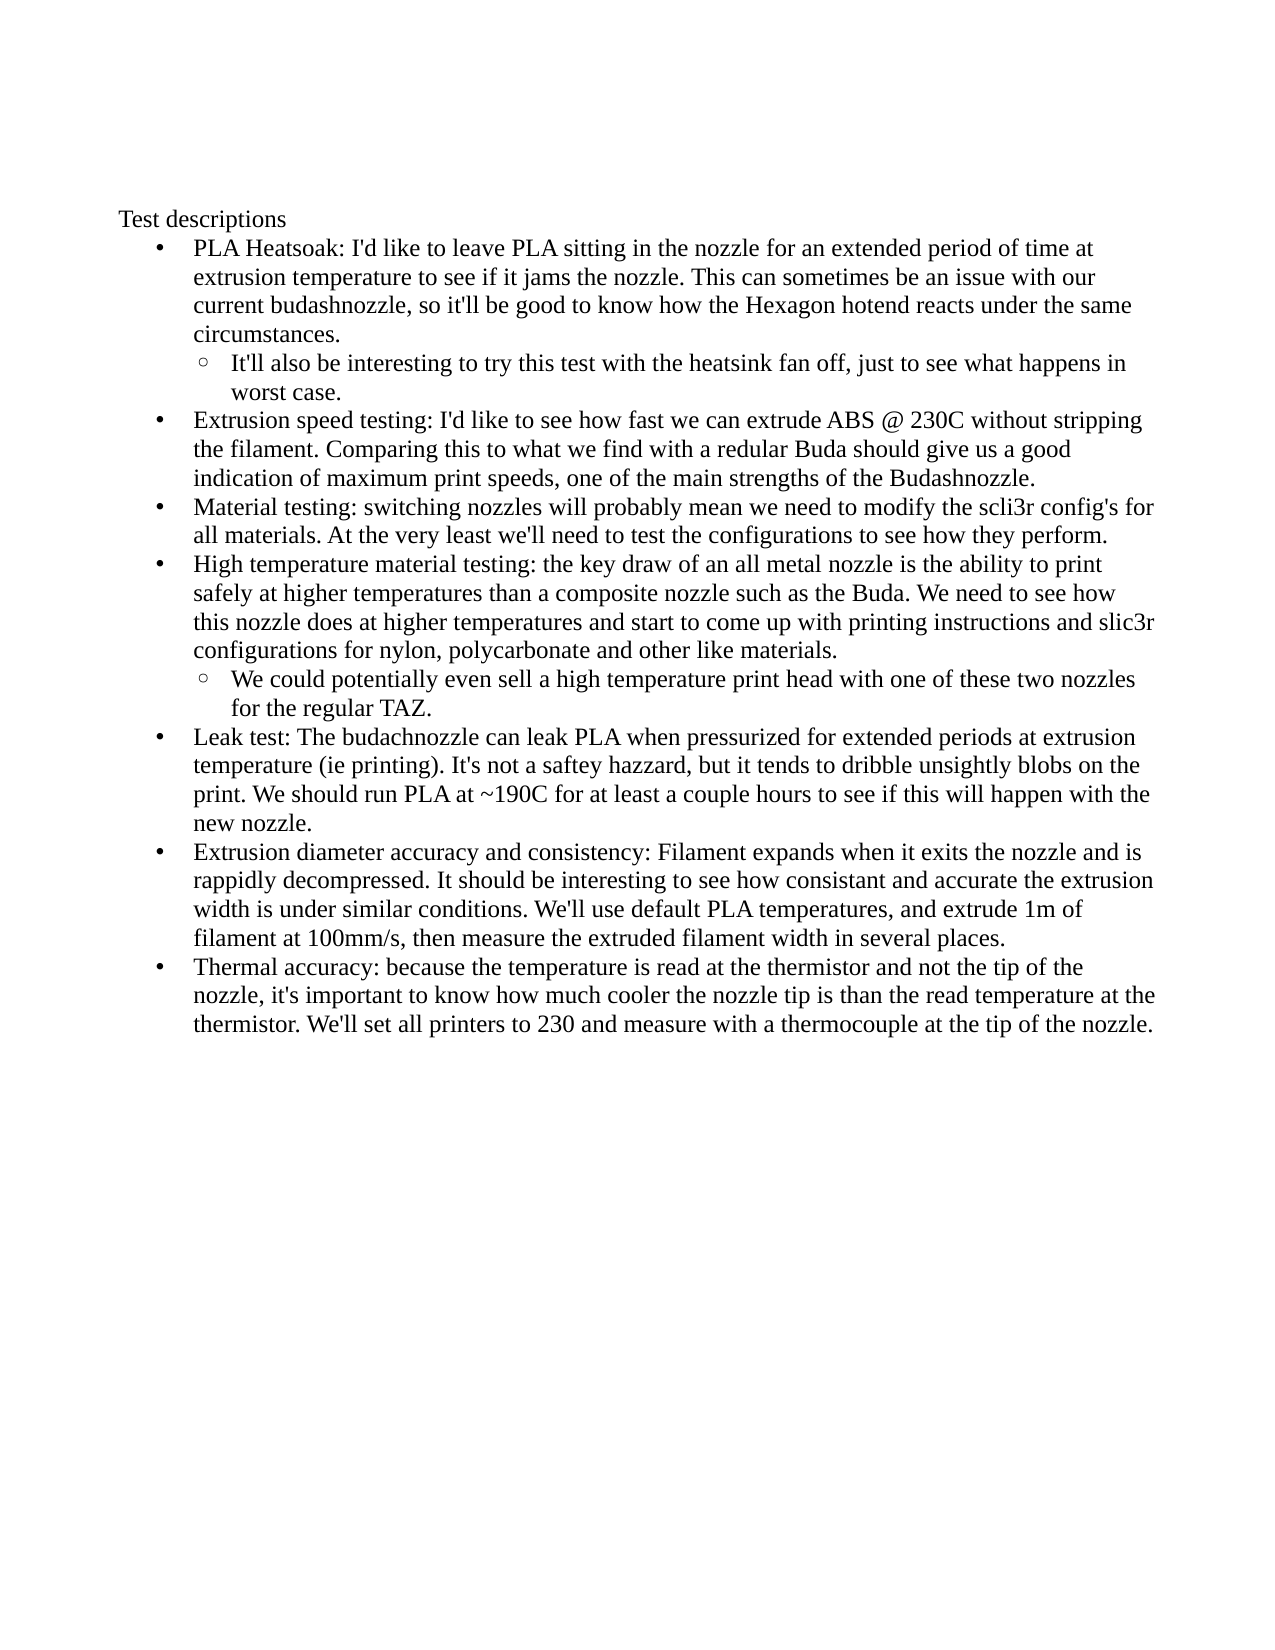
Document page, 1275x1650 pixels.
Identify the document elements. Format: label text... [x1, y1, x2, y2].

list High temperature material testing: the key draw of an all metal nozzle is the ability to print safely at higher temperatures than a composite nozzle such as the Buda. We need to see how this nozzle does at higher temperatures and start to come up with printing instructions and slic3r configurations for nylon, polycarbonate and other like materials. [156, 549, 1157, 664]
list Leak test: The budachnozzle can leak PLA when pressurized for extended periods at extrusion temperature (ie printing). It's not a saftey hazzard, but it tends to dribble unsightly blobs on the print. We should run PLA at ~190C for at least a couple hours to see if this will happen with the new nozzle. [156, 722, 1157, 837]
list It'll also be interesting to try this test with the heatsink fan off, just to see what happens in worst case. [193, 348, 1157, 406]
list Extrusion diameter accuracy and consistency: Filament expands when it exits the nozzle and is rappidly decompressed. It should be interesting to see how consistant and accurate the extrusion width is under similar conditions. We'll use default PLA temperatures, and extrude 1m of filament at 100mm/s, then measure the extruded filament width in several places. [156, 837, 1157, 952]
list Extrusion speed testing: I'd like to see how fast we can extrude ABS @ 230C without stripping the filament. Comparing this to what we find with a redular Buda should give us a good indication of maximum print speeds, one of the main strengths of the Budashnozzle. [156, 406, 1157, 492]
text Test descriptions [118, 204, 1157, 233]
list PLA Heatsoak: I'd like to leave PLA sitting in the nozzle for an extended period of time at extrusion temperature to see if it jams the nozzle. This can sometimes be an issue with our current budashnozzle, so it'll be good to know how the Hexagon hotend reacts under the same circumstances. [156, 233, 1157, 348]
list Material testing: switching nozzles will probably mean we need to modify the scli3r config's for all materials. At the very least we'll need to test the configurations to see how they perform. [156, 492, 1157, 549]
list Thermal accuracy: because the temperature is read at the thermistor and not the tip of the nozzle, it's important to know how much cooler the nozzle tip is than the read temperature at the thermistor. We'll set all printers to 230 and measure with a thermocouple at the tip of the nozzle. [156, 952, 1157, 1067]
list We could potentially even sell a high temperature print head with one of these two nozzles for the regular TAZ. [193, 664, 1157, 722]
